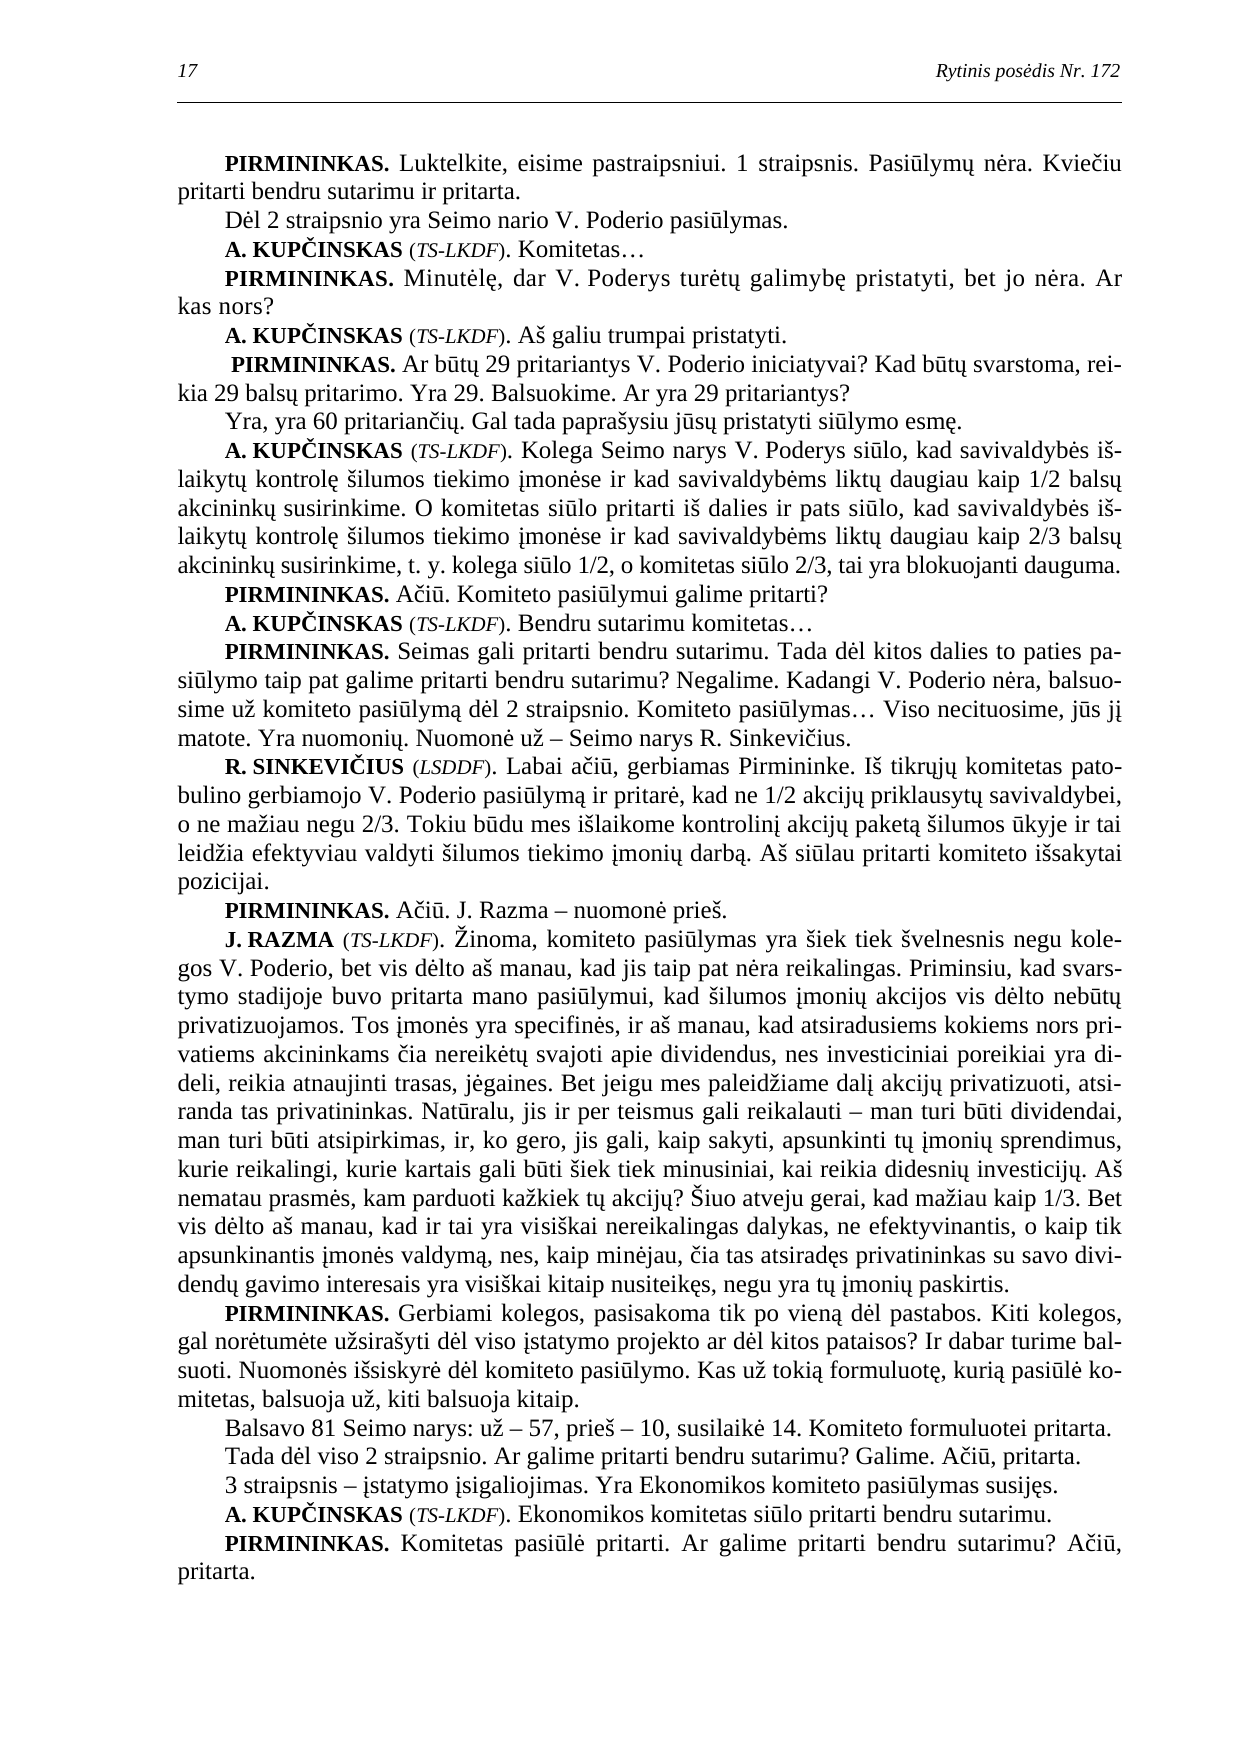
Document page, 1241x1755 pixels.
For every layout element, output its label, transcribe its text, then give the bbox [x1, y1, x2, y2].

text Ta­da dėl vi­so 2 straips­nio. Ar ga­li­me pri­tar­ti ben­dru su­ta­ri­mu? Ga­li­me. Ačiū, pri­tar­ta. [177, 1441, 1122, 1470]
text PIRMININKAS. Ačiū. Ko­mi­te­to pa­siū­ly­mui ga­li­me pri­tar­ti? [177, 579, 1122, 608]
text A. KUPČINSKAS (TS-LKDF). Aš ga­liu trum­pai pri­sta­ty­ti. [177, 320, 1122, 349]
text Yra, yra 60 pri­ta­rian­čių. Gal ta­da pa­pra­šy­siu jū­sų pri­sta­ty­ti siū­ly­mo es­mę. [177, 406, 1122, 435]
text 3 straips­nis – įsta­ty­mo įsi­ga­lio­ji­mas. Yra Eko­no­mi­kos ko­mi­te­to pa­siū­ly­mas su­si­jęs. [177, 1470, 1122, 1499]
text R. SINKEVIČIUS (LSDDF). La­bai ačiū, ger­bia­mas Pir­mi­nin­ke. Iš tik­rų­jų ko­mi­te­tas pa­to­bu­li­no ger­bia­mo­jo V. Po­de­rio pa­siū­ly­mą ir pri­ta­rė, kad ne 1/2 ak­ci­jų pri­klau­sy­tų sa­vi­val­dy­bei, o ne ma­žiau ne­gu 2/3. To­kiu bū­du mes iš­lai­ko­me kon­tro­li­nį ak­ci­jų pa­ke­tą ši­lu­mos ūky­je ir tai lei­džia efek­ty­viau val­dy­ti ši­lu­mos tie­ki­mo įmo­nių dar­bą. Aš siū­lau prit­ar­ti ko­mi­te­to iš­sa­ky­tai po­zi­ci­jai. [177, 751, 1122, 895]
text A. KUPČINSKAS (TS-LKDF). Ko­le­ga Sei­mo na­rys V. Po­de­rys siū­lo, kad sa­vi­val­dy­bės iš­lai­ky­tų kon­tro­lę ši­lu­mos tie­ki­mo įmo­nė­se ir kad sa­vi­val­dy­bėms lik­tų dau­giau kaip 1/2 bal­sų ak­ci­nin­kų su­si­rin­ki­me. O ko­mi­te­tas siū­lo pri­tar­ti iš da­lies ir pats siū­lo, kad sa­vi­val­dy­bės iš­lai­ky­tų kon­tro­lę ši­lu­mos tie­ki­mo įmo­nė­se ir kad sa­vi­val­dy­bėms lik­tų dau­giau kaip 2/3 bal­sų ak­ci­nin­kų su­si­rin­ki­me, t. y. ko­le­ga siū­lo 1/2, o ko­mi­te­tas siū­lo 2/3, tai yra blo­kuo­jan­ti dau­gu­ma. [177, 435, 1122, 579]
text A. KUPČINSKAS (TS-LKDF). Eko­no­mi­kos ko­mi­te­tas siū­lo pri­tar­ti ben­dru su­ta­ri­mu. [177, 1499, 1122, 1528]
text PIRMININKAS. Luk­tel­ki­te, ei­si­me pa­straips­niui. 1 straips­nis. Pa­siū­ly­mų nė­ra. Kvie­čiu pri­tar­ti ben­dru su­ta­ri­mu ir pri­tar­ta. [177, 148, 1122, 205]
text PIRMININKAS. Ko­mi­te­tas pa­siū­lė pri­tar­ti. Ar ga­li­me pri­tar­ti ben­dru su­ta­ri­mu? Ačiū, pritar­ta. [177, 1528, 1122, 1585]
text Dėl 2 straips­nio yra Sei­mo na­rio V. Po­de­rio pa­siū­ly­mas. [177, 205, 1122, 234]
text J. RAZMA (TS-LKDF). Ži­no­ma, ko­mi­te­to pa­siū­ly­mas yra šiek tiek švel­nes­nis ne­gu ko­le­gos V. Po­de­rio, bet vis dėl­to aš ma­nau, kad jis taip pat nė­ra rei­ka­lin­gas. Pri­min­siu, kad svars­ty­mo sta­di­jo­je bu­vo pri­tar­ta ma­no pa­siū­ly­mui, kad ši­lu­mos įmo­nių ak­ci­jos vis dėl­to ne­bū­tų pri­va­ti­zuo­ja­mos. Tos įmo­nės yra spe­ci­fi­nės, ir aš ma­nau, kad at­si­ra­du­siems ko­kiems nors pri­va­tiems ak­ci­nin­kams čia ne­rei­kė­tų sva­jo­ti apie di­vi­den­dus, nes in­ves­ti­ci­niai po­rei­kiai yra di­de­li, rei­kia at­nau­jin­ti tra­sas, jė­gai­nes. Bet jei­gu mes pa­lei­džia­me da­lį ak­ci­jų pri­va­ti­zuoti, at­si­ran­da tas pri­va­ti­nin­kas. Na­tū­ra­lu, jis ir per teis­mus ga­li rei­ka­lau­ti – man tu­ri bū­ti di­vi­den­dai, man tu­ri bū­ti at­si­pir­ki­mas, ir, ko ge­ro, jis ga­li, kaip sa­ky­ti, ap­sun­kin­ti tų įmo­nių spren­di­mus, ku­rie rei­ka­lin­gi, ku­rie kar­tais ga­li bū­ti šiek tiek mi­nu­si­niai, kai rei­kia di­des­nių in­ves­ti­ci­jų. Aš ne­ma­tau pras­mės, kam par­duo­ti kaž­kiek tų ak­ci­jų? Šiuo at­ve­ju ge­rai, kad ma­žiau kaip 1/3. Bet vis dėl­to aš ma­nau, kad ir tai yra vi­siš­kai ne­rei­ka­lin­gas da­ly­kas, ne ­efek­ty­vi­nan­tis, o kaip tik ap­sun­ki­nan­tis įmo­nės val­dy­mą, nes, kaip mi­nė­jau, čia tas at­si­ra­dęs pri­va­ti­nin­kas su sa­vo di­vi­den­dų ga­vi­mo in­te­re­sais yra vi­siš­kai ki­taip nu­si­tei­kęs, ne­gu yra tų įmo­nių pa­skir­tis. [177, 924, 1122, 1298]
text PIRMININKAS. Mi­nu­tė­lę, dar V. Po­de­rys tu­rė­tų ga­li­my­bę pri­sta­ty­ti, bet jo nė­ra. Ar kas nors? [177, 263, 1122, 320]
text A. KUPČINSKAS (TS-LKDF). Ko­mi­te­tas… [177, 234, 1122, 263]
text PIRMININKAS. Ačiū. J. Raz­ma – nuo­mo­nė prieš. [177, 895, 1122, 924]
text Bal­sa­vo 81 Sei­mo na­rys: už – 57, prieš – 10, su­si­lai­kė 14. Ko­mi­te­to for­mu­luo­tei pri­tar­ta. [177, 1413, 1122, 1441]
text A. KUPČINSKAS (TS-LKDF). Ben­dru su­ta­ri­mu ko­mi­te­tas… [177, 608, 1122, 636]
text PIRMININKAS. Ar bū­tų 29 pri­ta­rian­tys V. Po­de­rio ini­cia­ty­vai? Kad bū­tų svars­to­ma, rei­kia 29 bal­sų pri­ta­ri­mo. Yra 29. Bal­suo­ki­me. Ar yra 29 pri­ta­rian­tys? [177, 349, 1122, 406]
text PIRMININKAS. Sei­mas ga­li pri­tar­ti ben­dru su­ta­ri­mu. Ta­da dėl ki­tos da­lies to pa­ties pa­siū­ly­mo taip pat ga­li­me pri­tar­ti ben­dru su­ta­ri­mu? Ne­ga­li­me. Ka­dan­gi V. Po­de­rio nė­ra, bal­suo­si­me už ko­mi­te­to pa­siū­ly­mą dėl 2 straips­nio. Ko­mi­te­to pa­siū­ly­mas… Vi­so ne­ci­tuo­si­me, jūs jį ma­to­te. Yra nuo­mo­nių. Nuo­mo­nė už – Sei­mo na­rys R. Sin­ke­vi­čius. [177, 636, 1122, 751]
text PIRMININKAS. Ger­bia­mi ko­le­gos, pa­si­sa­ko­ma tik po vie­ną dėl pa­sta­bos. Ki­ti ko­le­gos, gal no­rė­tu­mė­te už­si­ra­šy­ti dėl vi­so įsta­ty­mo pro­jek­to ar dėl ki­tos pa­tai­sos? Ir da­bar tu­ri­me bal­suo­ti. Nuo­mo­nės iš­si­sky­rė dėl ko­mi­te­to pa­siū­ly­mo. Kas už to­kią for­mu­luo­tę, ku­rią pa­siū­lė ko­mi­te­tas, bal­suo­ja už, ki­ti bal­suo­ja ki­taip. [177, 1298, 1122, 1413]
